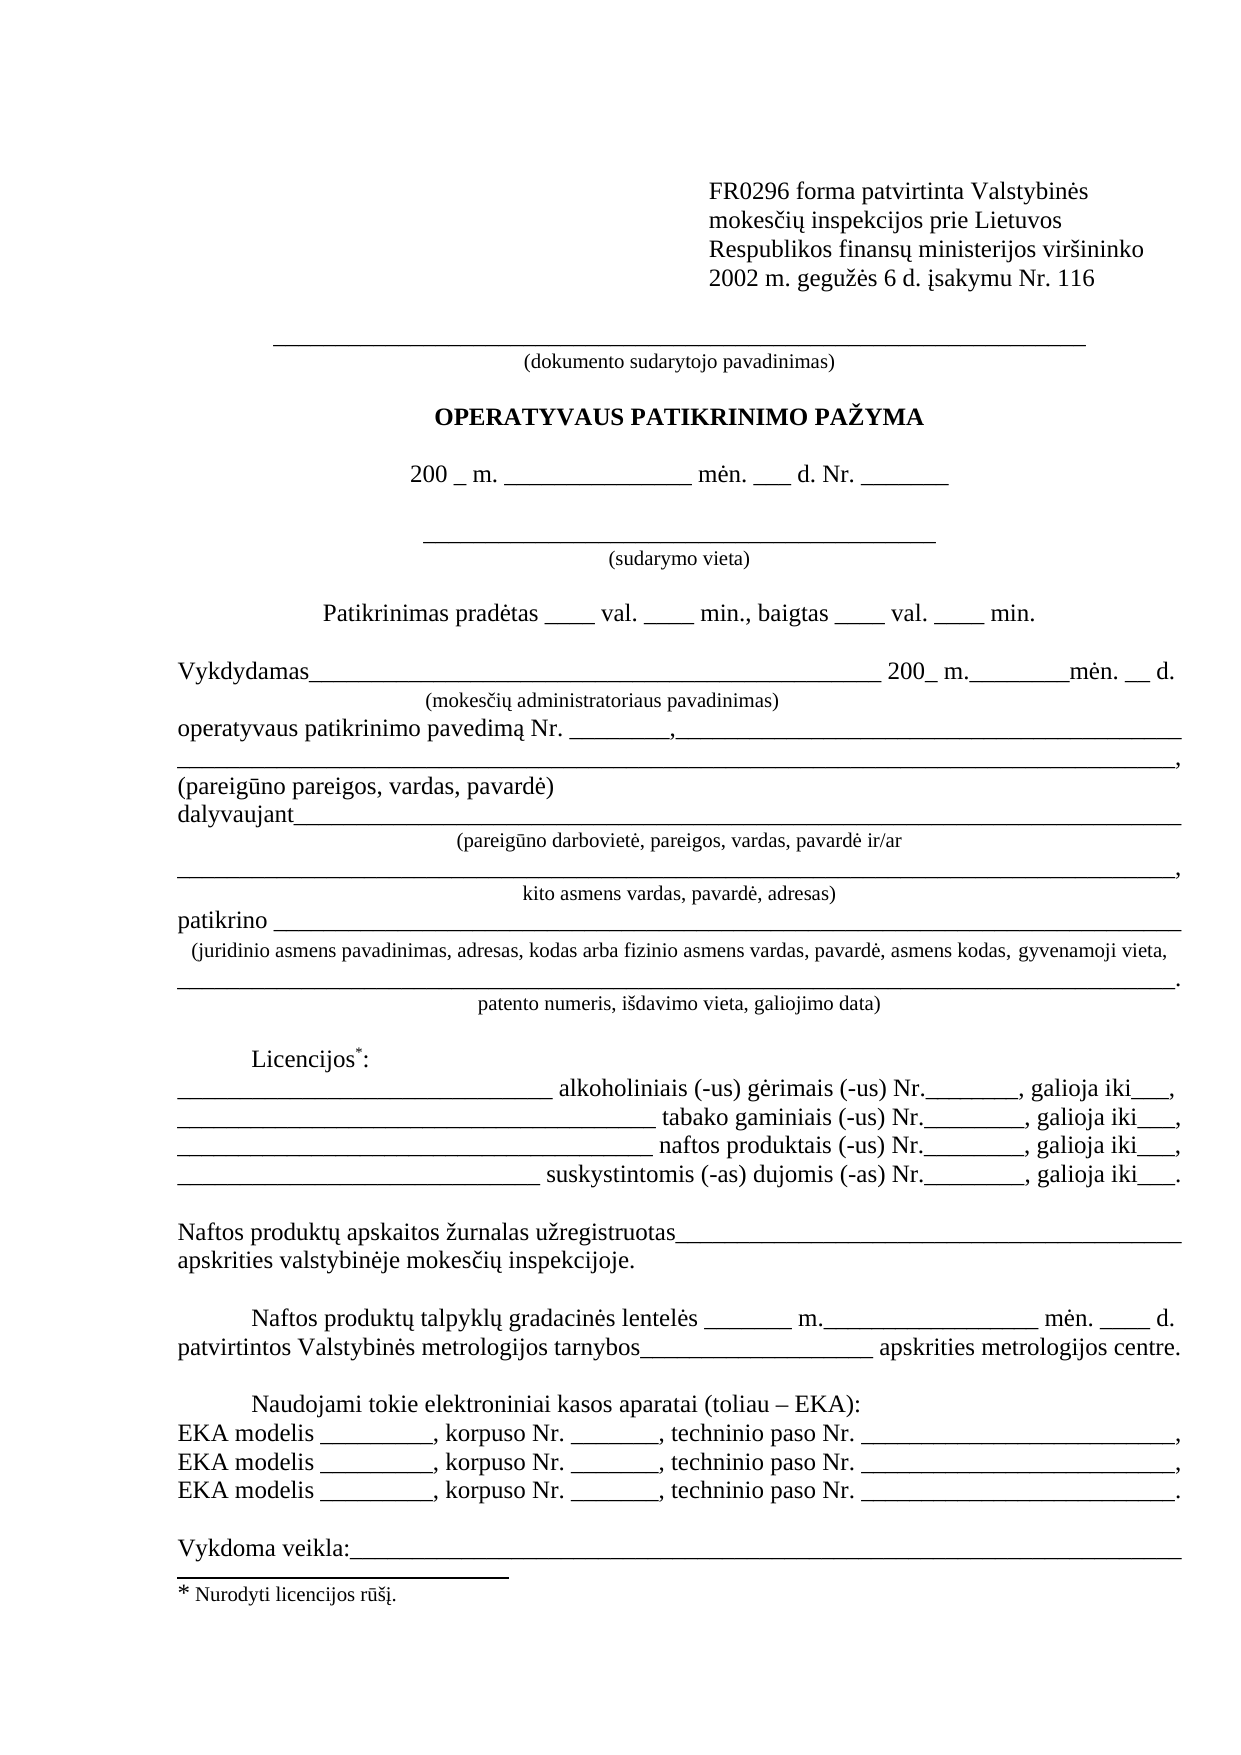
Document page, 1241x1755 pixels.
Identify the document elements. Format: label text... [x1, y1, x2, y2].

text OPERATYVAUS PATIKRINIMO PAŽYMA [177, 402, 1181, 430]
text EKA modelis _________, korpuso Nr. _______, techninio paso Nr. , [177, 1447, 1181, 1475]
text . [177, 963, 1181, 991]
text (juridinio asmens pavadinimas, adresas, kodas arba fizinio asmens vardas, pavardė, asmens kodas, gyvenamoji vieta, [177, 934, 1181, 963]
text , [177, 742, 1181, 771]
text Naftos produktų talpyklų gradacinės lentelės _______ m. mėn. ____ d. [177, 1303, 1181, 1332]
text (sudarymo vieta) [177, 545, 1181, 569]
text Vykdoma veikla: [177, 1533, 1181, 1562]
text Nurodyti licencijos rūšį. [177, 1578, 1181, 1606]
text Respublikos finansų ministerijos viršininko [177, 234, 1181, 263]
text kito asmens vardas, pavardė, adresas) [177, 881, 1181, 905]
text dalyvaujant [177, 799, 1181, 828]
text patvirtintos Valstybinės metrologijos tarnybos apskrities metrologijos centre. [177, 1332, 1181, 1360]
text 200 _ m. _______________ mėn. ___ d. Nr. _______ [177, 459, 1181, 488]
text EKA modelis _________, korpuso Nr. _______, techninio paso Nr. , [177, 1418, 1181, 1447]
text Naftos produktų apskaitos žurnalas užregistruotas [177, 1217, 1181, 1245]
text patento numeris, išdavimo vieta, galiojimo data) [177, 991, 1181, 1015]
text ______________________________ alkoholiniais (-us) gėrimais (-us) Nr. , galioja iki___, [177, 1073, 1181, 1102]
text EKA modelis _________, korpuso Nr. _______, techninio paso Nr. . [177, 1475, 1181, 1504]
text _________________________________________________________________ [177, 320, 1181, 349]
text (dokumento sudarytojo pavadinimas) [177, 349, 1181, 373]
text Licencijos: [177, 1044, 1181, 1073]
text (pareigūno darbovietė, pareigos, vardas, pavardė ir/ar [177, 828, 1181, 852]
text _________________________________________ [177, 517, 1181, 545]
text , [177, 852, 1181, 881]
text tabako gaminiais (-us) Nr.________, galioja iki___, [177, 1102, 1181, 1130]
text Naudojami tokie elektroniniai kasos aparatai (toliau – EKA): [177, 1389, 1181, 1418]
text apskrities valstybinėje mokesčių inspekcijoje. [177, 1245, 1181, 1274]
text (mokesčių administratoriaus pavadinimas) [177, 684, 1181, 713]
text _____________________________ suskystintomis (-as) dujomis (-as) Nr. , galioja iki___. [177, 1159, 1181, 1188]
text Vykdydamas 200_ m.________mėn. __ d. [177, 656, 1181, 684]
text (pareigūno pareigos, vardas, pavardė) [177, 771, 1181, 799]
text mokesčių inspekcijos prie Lietuvos [177, 205, 1181, 234]
text operatyvaus patikrinimo pavedimą Nr. ________, [177, 713, 1181, 742]
text FR0296 forma patvirtinta Valstybinės [177, 176, 1181, 205]
text Patikrinimas pradėtas ____ val. ____ min., baigtas ____ val. ____ min. [177, 598, 1181, 627]
text naftos produktais (-us) Nr.________, galioja iki___, [177, 1130, 1181, 1159]
text patikrino [177, 905, 1181, 934]
text 2002 m. gegužės 6 d. įsakymu Nr. 116 [177, 263, 1181, 291]
